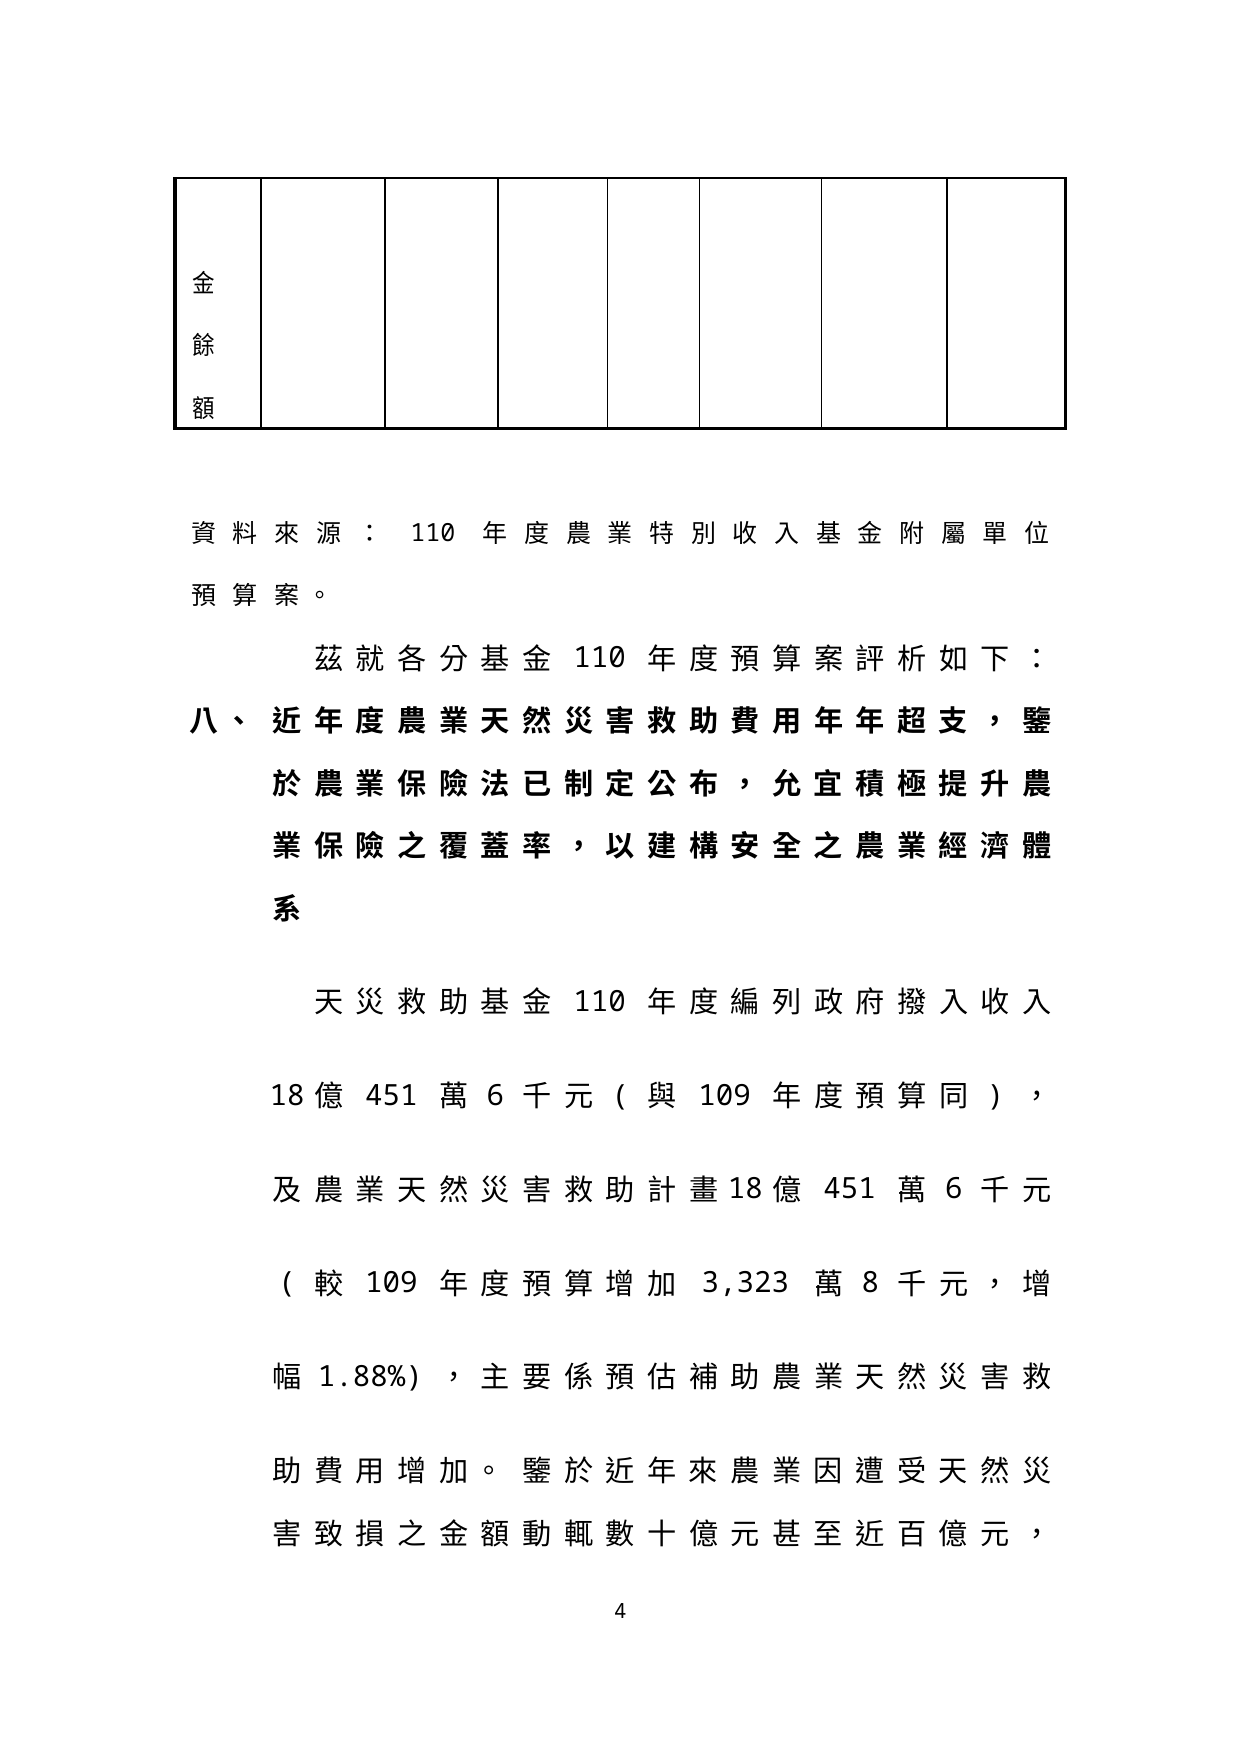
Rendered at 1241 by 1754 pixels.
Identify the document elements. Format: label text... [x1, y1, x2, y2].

table_cell [499, 179, 607, 427]
text 茲就各分基金110年度預算案評析如下： [183, 615, 1058, 677]
text 資料來源：110年度農業特別收入基金附屬單位預算案。 [168, 490, 1058, 615]
table_cell [386, 179, 497, 427]
table_cell [608, 179, 699, 427]
table_cell [700, 179, 821, 427]
table_cell [262, 179, 384, 427]
table_cell 金餘額 [177, 179, 260, 427]
table_cell [948, 179, 1064, 427]
text 天災救助基金110年度編列政府撥入收入18億451萬6千元(與109年度預算同)，及農業天然災害救助計畫18億451萬6千元(較109年度預算增加3,323萬8千元，增幅1.88%)，主要係預估補助農業天然災害救助費用增加。鑒於近年來農業因遭受天然災害致損之金額動輒數十億元甚至近百億元， [242, 927, 1058, 1552]
text 八、近年度農業天然災害救助費用年年超支，鑒於農業保險法已制定公布，允宜積極提升農業保險之覆蓋率，以建構安全之農業經濟體系 [183, 677, 1058, 927]
table_cell [822, 179, 946, 427]
